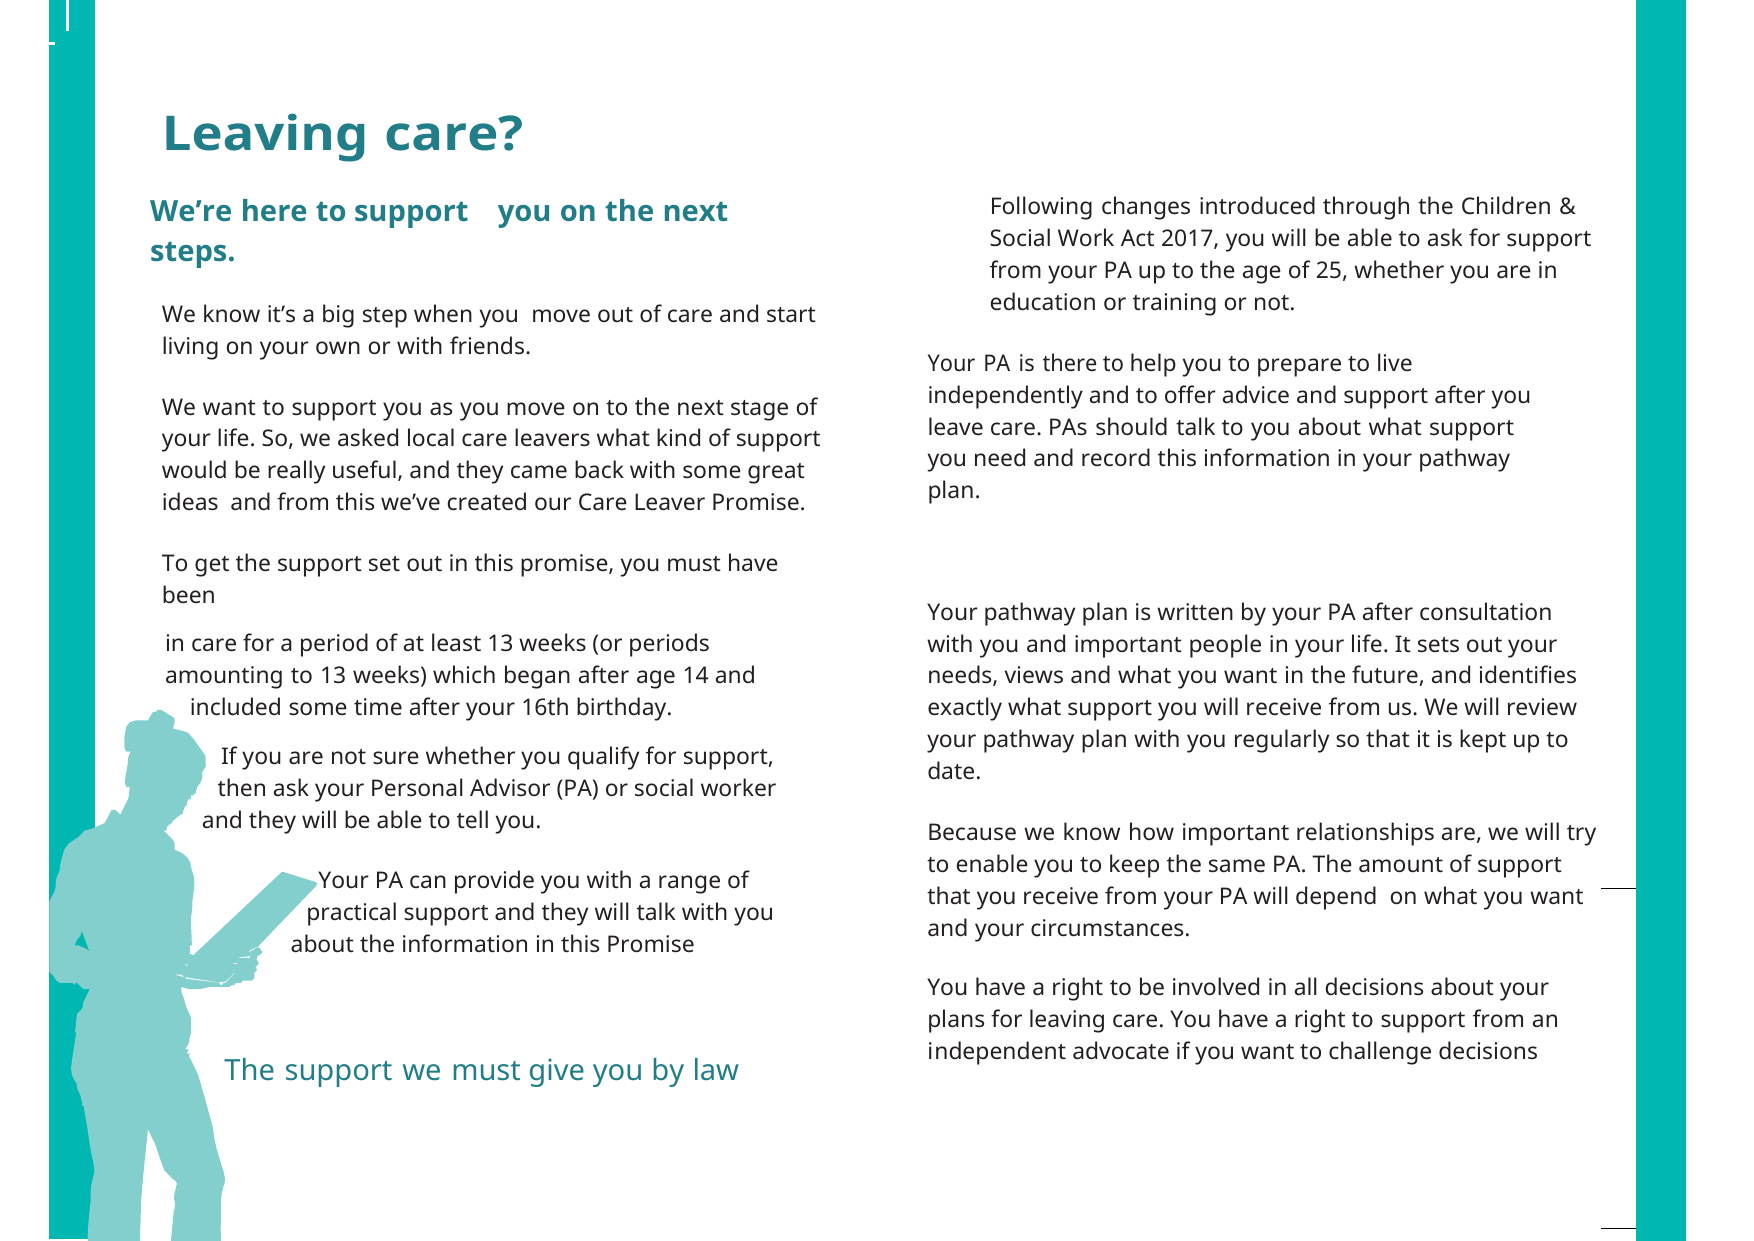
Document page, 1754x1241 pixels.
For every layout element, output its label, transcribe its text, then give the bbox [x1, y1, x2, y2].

text Leaving care? [162, 99, 1604, 165]
text Because we know how important relationships are, we will try to enable you to keep the same PA. The amount of support that you receive from your PA will depend on what you want and your circumstances. [927, 816, 1599, 943]
text Following changes introduced through the Children & Social Work Act 2017, you will be able to ask for support from your PA up to the age of 25, whether you are in education or training or not. [989, 190, 1604, 317]
text Your PA can provide you with a range of practical support and they will talk with you about the information in this Promise [190, 864, 838, 959]
subtitle We’re here to support you on the next steps. [150, 190, 797, 270]
text We know it’s a big step when you move out of care and start living on your own or with friends. [162, 298, 838, 361]
text You have a right to be involved in all decisions about your plans for leaving care. You have a right to support from an independent advocate if you want to challenge decisions [927, 971, 1601, 1066]
text Your pathway plan is written by your PA after consultation with you and important people in your life. It sets out your needs, views and what you want in the future, and identifies exactly what support you will receive from us. We will review your pathway plan with you regularly so that it is kept up to date. [927, 596, 1587, 786]
text Your PA is there to help you to prepare to live independently and to offer advice and support after you leave care. PAs should talk to you about what support you need and record this information in your pathway plan. [927, 347, 1553, 506]
text To get the support set out in this promise, you must have been [162, 547, 815, 610]
text The support we must give you by law [224, 1049, 838, 1089]
text We want to support you as you move on to the next stage of your life. So, we asked local care leavers what kind of support would be really useful, and they came back with some great ideas and from this we’ve created our Care Leaver Promise. [162, 391, 830, 517]
text in care for a period of at least 13 weeks (or periods amounting to 13 weeks) which began after age 14 and included some time after your 16th birthday. [165, 627, 815, 722]
text If you are not sure whether you qualify for support, then ask your Personal Advisor (PA) or social worker and they will be able to tell you. [165, 740, 802, 835]
